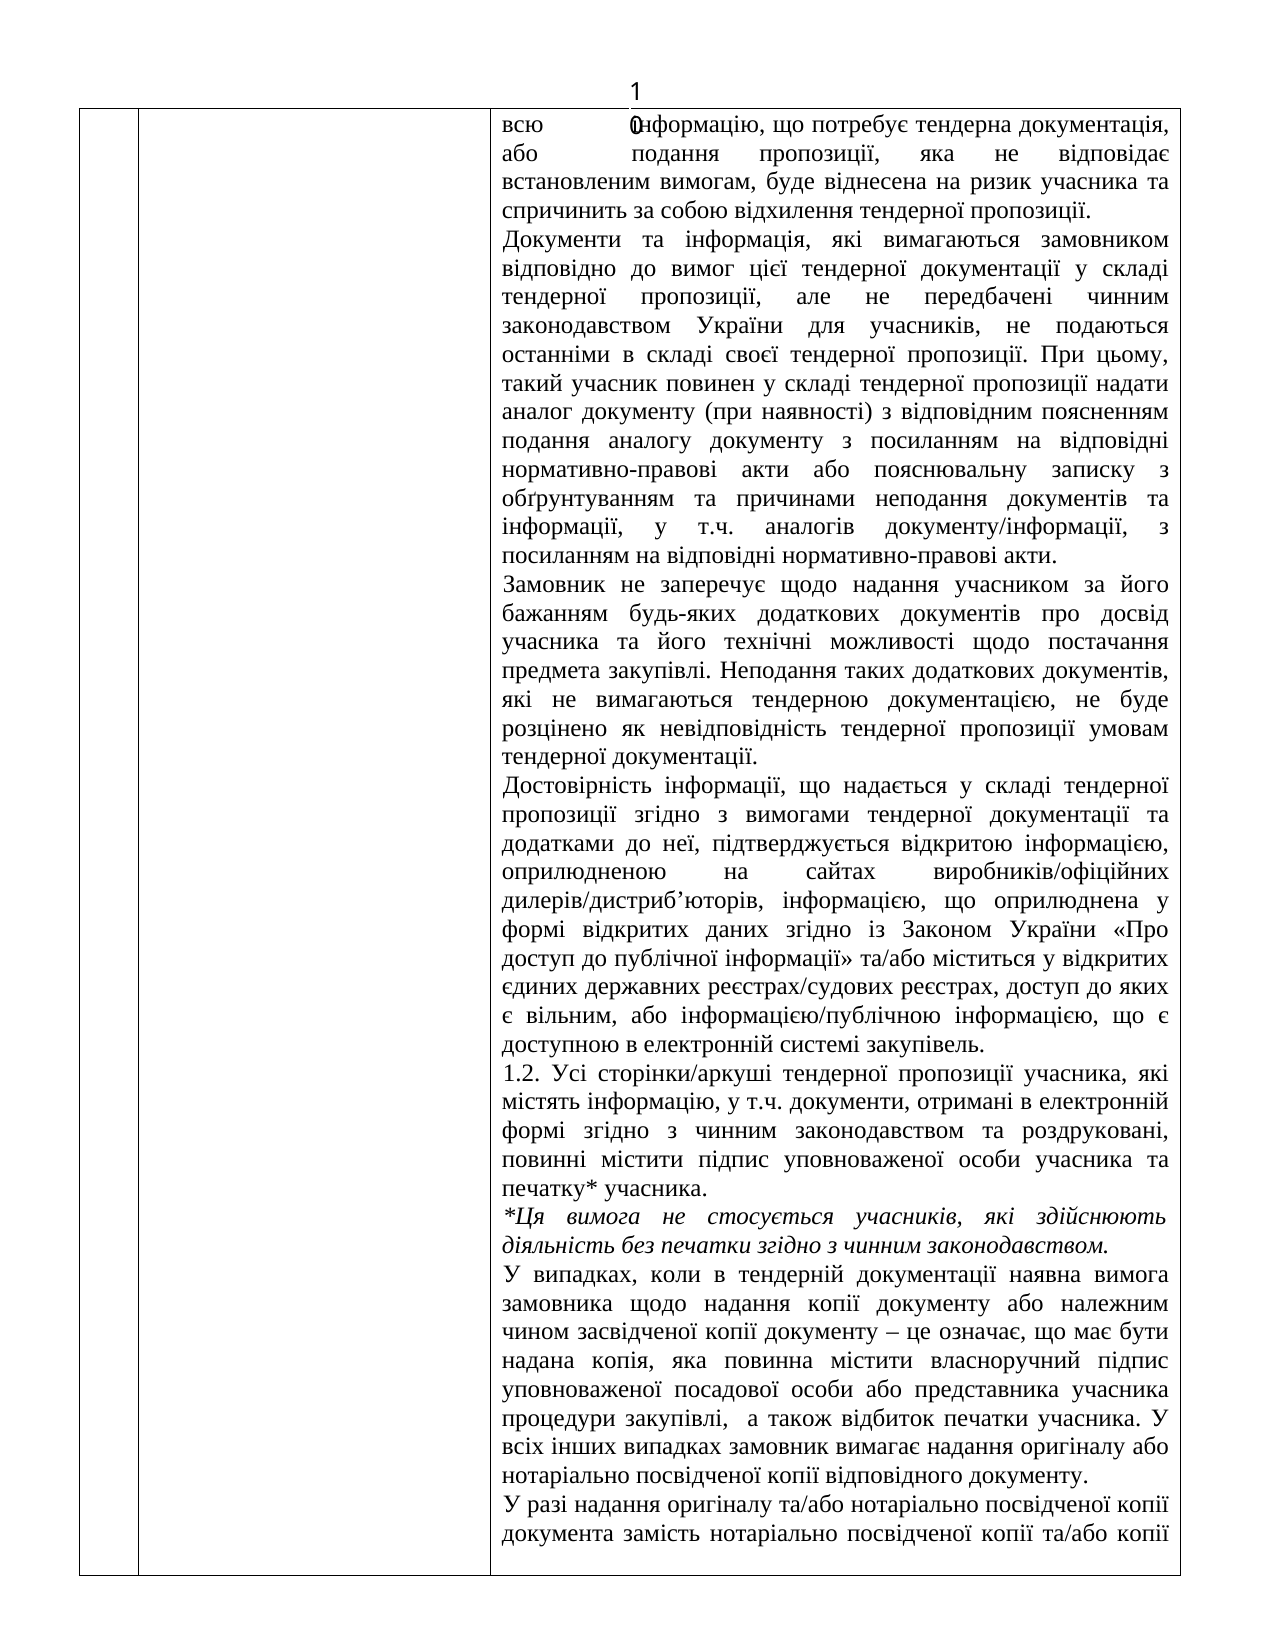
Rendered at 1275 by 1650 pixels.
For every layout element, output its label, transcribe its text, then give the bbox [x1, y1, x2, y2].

table_cell 1.1. Тендерна пропозиція подається в електронному вигляді через електронну систему закупівель шляхом заповнення електронних форм з окремими полями, де зазначається інформація про ціну, інші критерії оцінки (у разі їх встановлення замовником), інформація від учасника процедури закупівлі про його відповідність кваліфікаційним (кваліфікаційному) критеріям (у разі їх встановлення замовником), наявність/відсутність підстав, установлених у пункті 47 Особливостей і в тендерній документації, та шляхом завантаження необхідних документів, що вимагаються замовником у тендерній документації, у т.ч. відповідно до вимог абзацу першого частини 3 статті 22 Закону. Учасник відповідно до вимог цієї тендерної документації повинен надати у складі тендерної пропозиції: 1) заповнену та підписану тендерну пропозицію за формою, наведеною у Додатку 1 до тендерної документації; 2) інформацію та документи, що підтверджують відповідність учасника кваліфікаційним критеріям (Додаток 2 до тендерної документації); 3) інформацію щодо відповідності учасника вимогам, визначеним у пункті 47 Особливостей (Додаток 3 до тендерної документації); 4) інформацію про необхідні технічні, якісні та кількісні характеристики предмета закупівлі, підготовлені у відповідності з вимогами п.6 розділу 3 тендерної документації та Додатку 4 до тендерної документації; 5) для учасників-юридичних осіб - копію статуту зі змінами та доповненнями з відміткою державного реєстратора (у випадку відсутності відмітки державного реєстратора на статуті, учасник додатково у складі тендерної пропозиції повинен надати довідку або опис, де зазначено код доступу, за яким існує можливість перевірити достовірність наданого статуту або переглянути електронну версію документу або інший установчий документ зі змінами (у випадку законодавчо обумовленої відсутності статуту)). У разі, якщо учасник здійснює господарську діяльність на підставі модельного статуту, надається копія відповідного рішення загальних зборів учасників; 6) копію або оригінал документу, який підтверджує статус та повноваження особи учасника на підписання документів тендерної пропозиції та договору за результатами торгів: довідку щодо особи (осіб), уповноваженої (их) на підписання документів тендерної пропозиції та договору про закупівлю; для учасників-юридичних осіб - у разі підписання керівником організації-учасника – протокол зборів засновників про призначення директора, президента, голови правління тощо, наказ про призначення керівника або виписка (витяг) із зазначених документів; у разі підписання іншою особою – доручення (довіреність) керівника учасника та документальне підтвердження статусу та повноважень особи, яка видала доручення (довіреність), щодо видачі доручення (довіреності)) (протокол зборів засновників про призначення директора, президента, голови правління тощо, наказ про призначення керівника або виписка (витяг) із зазначених документів); для учасників-юридичних осіб - довідка у довільній формі про відсутність/наявність статутних обмежень* щодо права уповноваженої особи учасника на підписання договору на суму наданої тендерної пропозиції; * При наявності обмежень у Статуті органів управління учасника (господарського товариства) на укладання договорів, відповідно до Господарського кодексу України, обов’язково надається рішення загальних зборів учасників (засновників) товариства, яке дає право підписання договору на суму наданої пропозиції, завірене належним чином; 7) інформацію (гарантійний лист) на заміну персоналу у разі його тимчасової непрацездатності або звільнення; 8) довідка (або інший документ), видана(ий) Державною податковою службою України (або територіальним органом або державною податковою інспекцією) про наявність зареєстрованих рахунків в банківських установах, не більше двохмісячної давнини відносно дати кінцевого строку подання тендерних пропозицій; 9) довідка(и) не раніше, ніж десятиденної давнини по відношенню до дати кінцевого строку подання тендерних пропозицій, видана(і) банківськими установами, у яких обслуговується учасник, про відсутність заборгованості по сплаті відсотків за кредитами. Довідка(и) надаються з усіх банківських установ, вказаних у довідці(ах)/іншому документі, виданому Державною податковою службою України (або територіальним органом або державною податковою інспекцією); Учасник торгів – нерезидент у складі пропозиції повинен надати: - довідку банку про фінансову спроможність учасника торгів – нерезидента; - довідку, що підтверджує задовільний фінансовий стан учасника торгів – нерезидента, виданої уповноваженим органом реєстрації в країні нерезидента. 10) у разі якщо тендерна пропозиція подається об’єднанням учасників, учасник у складі тендерної пропозиції надає документ про створення такого об’єднання; 11) проект договору, підготовлений у відповідності з Додатком 5, який повинен бути заповнений для сторони учасника, включаючи додатки та специфікації до нього, підписаний уповноваженою особою учасника і містити печатку учасника. При заповнені проекту договору та додатків до договору цінові показники можуть не зазначатися (не заповнюватися); 12) довідку/лист у довільній формі, яка/який підтверджує, що учасник ознайомився з проектом договору та гарантує виконання своїх зобов’язання за ним; 13) довідку/лист у довільній формі, яка/який підтверджує, що у замовника, який проводить процедуру закупівлі, відсутні підстави для застосування до учасника торгів, який подав тендерну пропозицію, оперативно-господарських санкцій, передбачених пунктом 4 частини 1 статті 236 Господарського кодексу України; 14) гарантійний лист, яким учасник підтверджує, що учасник, засновник(и) учасника, кінцевий(і) бенефеціар(и) учасника, член або учасник (акціонер) юридичної особи - учасника процедури закупівлі, предмет закупівлі, запропонований на торги, не перебувають під дією спеціальних економічних та інших обмежувальних заходів чи спеціальних санкцій за порушення законодавства про зовнішньоекономічну діяльність, а також будь-яких інших обставин та заходів нормативного, адміністративного чи іншого характеру, що перешкоджають укладенню та/або виконанню договору про закупівлю, передбачених, зокрема, але не виключно, Законом України «Про санкції», Законом України «Про запобігання та протидію легалізації (відмиванню) доходів, одержаних злочинним шляхом, фінансуванню тероризму та фінансуванню розповсюдження зброї масового знищення», постановою Кабінету Міністрів від 07.11.2014р. №595 «Деякі питання фінансування бюджетних установ, здійснення соціальних виплат населенню та надання фінансової підтримки окремим підприємствам і організаціям Донецької та Луганської областей, а також інших платежів з рахунків, відкритих в органах Казначейства», постановою Кабінету Міністрів від 16.12.2015р. №1035 «Про обмеження поставок окремих товарів (робіт, послуг) з тимчасово окупованої території на іншу територію України та/або з іншої території України на тимчасово окуповану територію», постановою Кабінету Міністрів України від 30.12.2015 №1147 «Про заборону ввезення на митну територію України товарів, що походять з Російської Федерації», постановою Кабінету Міністрів України від 09.04.2022 №426 «Про застосування заборони ввезення товарів з Російської Федерації»; 16) відповідно до вимог частини 2 статті 13 Закону України «Про забезпечення прав і свобод громадян та правовий режим на тимчасово окупованій території України» здійснення господарської діяльності юридичними особами, фізичними особами - підприємцями та фізичними особами, які провадять незалежну професійну діяльність, місцезнаходженням (місцем проживання) яких є тимчасово окупована територія, дозволяється виключно після зміни їхньої податкової адреси на іншу територію України. Правочин, стороною якого є суб’єкт господарювання, місцезнаходженням (місцем проживання) якого є тимчасово окупована територія, є нікчемним. На такі правочини не поширюється дія положення абзацу другого частини другої статті 215 Цивільного кодексу України. У зв’язку з цим, у складі тендерної пропозиції учасник повинен надати гарантійний лист про те, що місцезнаходженням (місцем проживання) суб’єкта господарювання, який є учасником, не є територіальна громада, яка перебуває в тимчасовій окупації*. *Замовник перевіряє інформацію щодо учасника згідно Переліку територій, на яких ведуться (велися) бойові дії або тимчасово окупованих Російською Федерацією, затвердженого наказом Мінреінтеграції від 22.12.2022 р. №309. 17) відповідно до вимог пп.1 п.1 постанови Кабінету Міністрів України від 03.03.2022 №187 «Про забезпечення захисту національних інтересів за майбутніми позовами держави Україна у зв’язку з військовою агресією Російської Федерації» в якості учасника не можуть виступати: - громадяни Російської Федерації, крім тих, що проживають на території України на законних підставах; - юридичні особи, створені та зареєстровані відповідно до законодавства Російської Федерації; - юридичні особи, створені та зареєстровані відповідно до законодавства України, кінцевим бенефіціарним власником, членом або учасником (акціонером), що має частку в статутному капіталі 10 і більше відсотків, якої є Російська Федерація, громадянин Російської Федерації, крім того, що проживає на території України на законних підставах, або юридична особа, створена та зареєстрована відповідно до законодавства Російської Федерації; - юридичні особи, утворені відповідно до законодавства іноземної держави, кінцевим бенефіціарним власником, членом або учасником (акціонером), що має частку в статутному капіталі 10 і більше відсотків, яких є Російська Федерація, громадянин Російської Федерації, крім того, що проживає на території України на законних підставах, або юридична особа, створена та зареєстрована відповідно до законодавства Російської Федерації, - у випадку виконання зобов’язань перед ними за рахунок коштів, передбачених у державному бюджеті. Зазначене обмеження не застосовується до юридичних осіб, утворених та зареєстрованих відповідно до законодавства України: які є банками або за рахунками яких на підставі нормативно-правових актів або рішень Національного банку дозволяється здійснення обслуговуючими банками видаткових операцій; визначених розпорядженням Національного центру оперативно-технічного управління мережами телекомунікацій, прийнятим відповідно до Порядку оперативно-технічного управління телекомунікаційними мережами в умовах надзвичайних ситуацій, надзвичайного та воєнного стану, затвердженого постановою Кабінету Міністрів України від 29 червня 2004 р. № 812 «Деякі питання оперативно-технічного управління телекомунікаційними мережами в умовах надзвичайних ситуацій, надзвичайного та воєнного стану» (Офіційний вісник України, 2004 р., № 26, ст. 1696); щодо яких за поданням міністерства, іншого державного органу у зв’язку з провадженням такими юридичними особами діяльності, необхідної для забезпечення національної безпеки і оборони, відсічі і стримування збройної агресії Російської Федерації проти України або подолання її наслідків, Кабінетом Міністрів України прийнято рішення про тимчасове управління державою відповідними акціями, корпоративними правами або іншими правами участі (контролю), що належать Російській Федерації або особі, пов’язаній з державою-агресором. З метою підтвердження виконання вимог даного пункту тендерної документації учасник у складі тендерної пропозиції повинен надати*: - довідку в довільній формі про те, що учасник не є: громадянином Російської Федерації, крім тих, що проживають на території України на законних підставах; юридичною особою, створеною та зареєстрованою відповідно до законодавства Російської Федерації; юридичною особою, створеною та зареєстрованою відповідно до законодавства України, кінцевим бенефіціарним власником, членом або учасником (акціонером), що має частку в статутному капіталі 10 і більше відсотків, якої є Російська Федерація, громадянин Російської Федерації, крім того, що проживає на території України на законних підставах, або юридична особа, створена та зареєстрована відповідно до законодавства Російської Федерації; юридичною особою, утвореною відповідно до законодавства іноземної держави, кінцевим бенефіціарним власником, членом або учасником (акціонером), що має частку в статутному капіталі 10 і більше відсотків, яких є Російська Федерація, громадянин Російської Федерації, крім того, що проживає на території України на законних підставах, або юридична особа, створена та зареєстрована відповідно до законодавства Російської Федерації, - у випадку виконання зобов’язань перед ними за рахунок коштів, передбачених у державному бюджеті; - законність підстав проживання на території України кінцевого(их) бенефіціарного(их) власника(ів) – громадянина/громадян Російської Федерації підтверджується наданням у складі тендерної пропозиції одного з таких документів: а) паспорт громадянина колишнього СРСР зразка 1974 року з відміткою про постійну чи тимчасову прописку на території України або зареєстрував на території України свій національний паспорт; б) посвідку на постійне чи тимчасове проживання на території України; в) військовий квиток, виданий російському громадянину, який уклав контракт про проходження військової служби у Збройних Силах України; г) посвідчення біженця чи документ, що підтверджує надання притулку в Україні (стаття 1 Закону України «Про громадянство України»); *Згідно роз'яснення Міністерства юстиції України від 08.03.2022 № 24560/8.1.3/10-22. 18) лист-згоду на збір та обробку персональних даних, підписаний посадовою особою учасника уповноваженою на підписання тендерної пропозиції та договору про закупівлю, форма якого наведена у Додатку № 11 до цієї тендерної документації; 19) інші документи та матеріали, які повинні бути оформлені та подані учасниками згідно з цією тендерною документацією, у т.ч. Розділом 6 тендерної документації. Учасники-фізичні особи у складі тендерної пропозиції подають інформацію про реєстраційний номер облікової картки платника податків, та/або серію та номер паспорта (для фізичних осіб, які через свої релігійні переконання відмовляються від прийняття реєстраційного номера облікової картки платника податків та повідомили про це відповідний орган державної фіскальної служби(державної податкової служби) і мають відмітку у паспорті). Для правильного оформлення тендерної пропозиції учасник вивчає всі інструкції, форми, терміни та специфікації, наведені у тендерній документації. Неспроможність подати всю інформацію, що потребує тендерна документація, або подання пропозиції, яка не відповідає встановленим вимогам, буде віднесена на ризик учасника та спричинить за собою відхилення тендерної пропозиції. Документи та інформація, які вимагаються замовником відповідно до вимог цієї тендерної документації у складі тендерної пропозиції, але не передбачені чинним законодавством України для учасників, не подаються останніми в складі своєї тендерної пропозиції. При цьому, такий учасник повинен у складі тендерної пропозиції надати аналог документу (при наявності) з відповідним поясненням подання аналогу документу з посиланням на відповідні нормативно-правові акти або пояснювальну записку з обґрунтуванням та причинами неподання документів та інформації, у т.ч. аналогів документу/інформації, з посиланням на відповідні нормативно-правові акти. Замовник не заперечує щодо надання учасником за його бажанням будь-яких додаткових документів про досвід учасника та його технічні можливості щодо постачання предмета закупівлі. Неподання таких додаткових документів, які не вимагаються тендерною документацією, не буде розцінено як невідповідність тендерної пропозиції умовам тендерної документації. Достовірність інформації, що надається у складі тендерної пропозиції згідно з вимогами тендерної документації та додатками до неї, підтверджується відкритою інформацією, оприлюдненою на сайтах виробників/офіційних дилерів/дистриб’юторів, інформацією, що оприлюднена у формі відкритих даних згідно із Законом України «Про доступ до публічної інформації» та/або міститься у відкритих єдиних державних реєстрах/судових реєстрах, доступ до яких є вільним, або інформацією/публічною інформацією, що є доступною в електронній системі закупівель. 1.2. Усі сторінки/аркуші тендерної пропозиції учасника, які містять інформацію, у т.ч. документи, отримані в електронній формі згідно з чинним законодавством та роздруковані, повинні містити підпис уповноваженої особи учасника та печатку* учасника. *Ця вимога не стосується учасників, які здійснюють діяльність без печатки згідно з чинним законодавством. У випадках, коли в тендерній документації наявна вимога замовника щодо надання копії документу або належним чином засвідченої копії документу – це означає, що має бути надана копія, яка повинна містити власноручний підпис уповноваженої посадової особи або представника учасника процедури закупівлі, а також відбиток печатки учасника. У всіх інших випадках замовник вимагає надання оригіналу або нотаріально посвідченої копії відповідного документу. У разі надання оригіналу та/або нотаріально посвідченої копії документа замість нотаріально посвідченої копії та/або копії документа, що вимагались замовником, будуть вважатись належним чином виконаною вимогою щодо надання нотаріально посвідченої копії та/або копії документа. Сторінки тендерної пропозиції, які є оригіналами, що видані учаснику іншими установами, організаціями, підприємствами або посвідчені нотаріально, можуть не містити власноручного підпису уповноваженої посадової особи або представника учасника процедури закупівлі та відбитку печатки* учасника. Замовник не вимагає від учасників засвідчувати документи (матеріали та інформацію), що подаються у складі тендерної пропозиції, печаткою та підписом уповноваженої особи, якщо такі документи (матеріали та інформація) надані у формі електронного документа через електронну систему закупівель із накладанням електронного підпису, що базується на кваліфікованому сертифікаті електронного підпису, відповідно до вимог Закону України «Про електронні довірчі послуги». Всі сторінки тендерної пропозиції, на яких зроблені будь-які окремі записи або правки, засвідчуються власноручним підписом уповноваженої особи учасника. Відповідальність за помилки друку у документах тендерної пропозиції несе учасник. У разі надання довідок у вигляді роздрукованого електронного документу, такі довідки повинні містити обов’язкові атрибути (QR-код та/або № документа, запиту тощо) за допомогою яких можна перевірити автентичність цих документів. Відповідно до п.19 частини 2 статті 22 Закону дана тендерна документація містить опис та приклади формальних (несуттєвих) помилок, допущення яких учасниками не призведе до відхилення їх тендерних пропозицій. Замовник не відхиляє тендерні пропозиції через допущення формальних помилок, перелік яких затверджений наказом Міністерства розвитку економіки, торгівлі та сільського господарства України від 15 квітня 2020 року № 710, до яких відносяться: 1) інформація/документ, подана учасником процедури закупівлі у складі тендерної пропозиції, містить помилку (помилки) у частині: - уживання великої літери; - уживання розділових знаків та відмінювання слів у реченні; - використання слова або мовного звороту, запозичених з іншої мови; - зазначення унікального номера оголошення про проведення конкурентної процедури закупівлі, присвоєного електронною системою закупівель та/або унікального номера повідомлення про намір укласти договір про закупівлю - помилка в цифрах; - застосування правил переносу частини слова з рядка в рядок; - написання слів разом та/або окремо, та/або через дефіс; - нумерації сторінок/аркушів (у тому числі кілька сторінок/аркушів мають однаковий номер, пропущені номери окремих сторінок/аркушів, немає нумерації сторінок/аркушів, нумерація сторінок/аркушів не відповідає переліку, зазначеному в документі); 2) помилка, зроблена учасником процедури закупівлі під час оформлення тексту документа/унесення інформації в окремі поля електронної форми тендерної пропозиції (у тому числі комп'ютерна коректура, заміна літери (літер) та/або цифри (цифр), переставлення літер (цифр) місцями, пропуск літер (цифр), повторення слів, немає пропуску між словами, заокруглення числа), що не впливає на ціну тендерної пропозиції учасника процедури закупівлі та не призводить до її спотворення та/або не стосується характеристики предмета закупівлі, кваліфікаційних критеріїв до учасника процедури закупівлі; 3) невірна назва документа (документів), що подається учасником процедури закупівлі у складі тендерної пропозиції, зміст якого відповідає вимогам, визначеним замовником у тендерній документації; 4) окрема сторінка (сторінки) копії документа (документів) не завірена підписом та/або печаткою учасника процедури закупівлі (у разі її використання); 5) у складі тендерної пропозиції немає документа (документів), на який посилається учасник процедури закупівлі у своїй тендерній пропозиції, при цьому замовником не вимагається подання такого документа в тендерній документації; 6) подання документа (документів) учасником процедури закупівлі у складі тендерної пропозиції, що не містить власноручного підпису уповноваженої особи учасника процедури закупівлі, якщо на цей документ (документи) накладено її кваліфікований електронний підпис; 7) подання документа (документів) учасником процедури закупівлі у складі тендерної пропозиції, що складений у довільній формі та не містить вихідного номера; 8) подання документа учасником процедури закупівлі у складі тендерної пропозиції, що є сканованою копією оригіналу документа/електронного документа; 9) подання документа учасником процедури закупівлі у складі тендерної пропозиції, який засвідчений підписом уповноваженої особи учасника процедури закупівлі та додатково містить підпис (візу) особи, повноваження якої учасником процедури закупівлі не підтверджені (наприклад, переклад документа завізований перекладачем тощо); 10) подання документа (документів) учасником процедури закупівлі у складі тендерної пропозиції, що містить (містять) застарілу інформацію про назву вулиці, міста, найменування юридичної особи тощо, у зв'язку з тим, що такі назва, найменування були змінені відповідно до законодавства після того, як відповідний документ (документи) був (були) поданий (подані); 11) подання документа (документів) учасником процедури закупівлі у складі тендерної пропозиції, в якому позиція цифри (цифр) у сумі є некоректною, при цьому сума, що зазначена прописом, є правильною; 12) подання документа (документів) учасником процедури закупівлі у складі тендерної пропозиції в форматі, що відрізняється від формату, який вимагається замовником у тендерній документації, при цьому такий формат документа забезпечує можливість його перегляду. Наприклад: - учасником надано довідку, в якій міститься інформація про адресу й зазначено назву міста з маленької літери або ціна пропозиції наведено з великої літери; - зазначення в довідці русизмів, сленгових слів та технічних помилок; - учасником зазначено номер оголошення про проведення конкурентної процедури закупівлі, але допущено помилка в цифрах оголошення; - учасником під час підготовки документа не застосовано (не враховано) правила переносу частини слова, написання слів разом та/або окремо, та/або через дефіс; - повторне помилкове зазначення наявності сторінки №56 або неврахування сторінки №30 в загальну кількість сторінок, або взагалі відсутність нумерації сторінки (у разі якщо вимогами документації передбачена нумерація сторінок); - ціна 300 тис грн. замість 300 000 грн або спочатку літери цифр, а потім цифри (триста тисяч грн.. - 300 000 грн.), або заокруглення числа: після математичної формули відрахування ПДВ 20% складає 0,66 грн, Учасником зазначено 0,67 грн. При цьому дані факти не впливають на ціну тендерної пропозиції учасника процедури закупівлі та не призводять до її спотворення та/або не стосуються характеристик предмета закупівлі, кваліфікаційних критеріїв до учасника процедури закупівлі; - учасником надано документ під назвою «Довідка про наявність працівників», але за змістом документ відповідає вимогам визначеним замовником у тендерній документації в частині наявності необхідної інформації про обладнання, матеріально-технічну базу та технології; - незавірення окремої сторінки (сторінок) документу, наприклад, Статуту (чи інших установчих документів) підписом та/або печаткою (у разі її використання) учасника торгів; - учасником здійснено посилання в наданій довідці на договір оренди без його надання, при цьому, умовами документації договір оренди не вимагається; - учасником надано форму «Тендерна пропозиція» (або інший документ), яка не містить власноручного підпису уповноваженої особи учасника процедури закупівлі, проте на цей документ (документи) накладено її електронний підпис; - учасником надано документ, який має дату його творення, адресата але не має вихідного номеру; - вимогами затвердженої документації передбачено надання копії Статуту (або іншого установчого документу) проте Учасником надано сканований оригінал Статуту (або іншого установчого документу); - учасником станом на кінцевий строк подання пропозицій надано документ, в якому міститься найменування міста Кіровоград. Проте відбулося перейменування міста вже після того, як відповідний документ (документи) був (були) поданий (подані); - учасником в формі «Тендерна пропозиція» або «Проект Договору» зазначено цифрами - 10 000,00, літерами – сто тисяч грн. При цьому, сума, що зазначена прописом, є правильною під час здійснення математичної дії; - вимогами тендерної документації передбачено, що документи, які вимагаються, учасник повинен розмістити (завантажити) в електронній системі закупівель до кінцевого строку подання тендерних пропозицій у сканованому вигляді у форматі PDF (Portable Document Format) або ppt, але учасником надано документи у форматі pptx, jpeg, png та/або розширення програм, що здійснюють архівацію даних; - зазначення неповного переліку інформації в певному документі, усупереч вимогам тендерної документації, у разі якщо така інформація повністю відображена в іншому документі, що наданий в складі тендерної пропозиції учасника. Допущення учасниками формальних (несуттєвих) помилок не призведе до відхилення їх тендерних пропозицій. Кожен учасник має право подати тільки одну тендерну пропозицію. 1.3. Усі документи як завантаженні файли, що подаються учасником у складі своєї тендерної пропозиції повинні бути скановані з оригіналів або копій (якщо надання копій передбачено тендерною документацією) документів в кольоровому режимі, у вигляді електронного (их) файлів у форматі *.pdf (виняток складають електронний підпис (кваліфікований електронний підпис (КЕП)), подання документів у форматі **.pdf у заархівованому вигляді, електронна банківська гарантія та документи електронної банківської гарантії, які подаються у форматі, наданому банком-гарантом). Сканований варіант пропозицій не повинен містити різних накладень, малюнків, рисунків (наприклад, накладених підписів, печаток) на скановані документи. *Виняток складають документи та інформація, що обґрунтовано визначені учасником конфіденційними відповідно до вимог чинного законодавства. У такому випадку документи та інформація, що обґрунтовано визначені учасником конфіденційними відповідно до вимог чинного законодавства, подаються у вигляді окремого файлу та не розкриваються. Не підлягає розкриттю інформація, що обґрунтовано визначена учасником як конфіденційна, у тому числі інформація, що містить персональні дані. Конфіденційною не може бути визначена інформація про запропоновану ціну, інші критерії оцінки, технічні умови, технічні специфікації та документи, що підтверджують відповідність кваліфікаційним критеріям відповідно до статті 16 Закону, і документи, що підтверджують відсутність підстав, визначених пунктом 47 цих особливостей. Замовник, орган оскарження та Держаудитслужба мають доступ в електронній системі закупівель до інформації, яка визначена учасником процедури закупівлі конфіденційною. 1.4. Інформація, зазначена учасником в документах повинна відповідати інформації, зазначеній ним в екранних формах електронної системи закупівель при подачі пропозиції. У разі невідповідності, пріоритетною вважається інформація, зазначена в екранних формах електронної системи закупівель. У випадку розбіжності в документах, завантажених (розміщених) на електронних торгових майданчиках та на веб-порталі Уповноваженого органу, пріоритетною вважається інформація (ціна, перелік документів, їх зміст тощо), що розміщені на веб-порталі Уповноваженого органу в мережі Інтернет: http://prozorro.gov.ua. 1.5. У разі внесення змін до тендерної документації та подовження строку для подання тендерних пропозицій, документи тендерної пропозиції, отримані на першу/попередню дату кінцевого строку подання тендерних пропозицій, будуть вважатися дійсними (такими, що відповідають вимогам тендерної документації) на нову дату кінцевого строку подання тендерних пропозицій. 1.6. Якщо умовами цієї тендерної документації та додатків до неї передбачено надання учасником процедури закупівлі документів/відомостей тощо, інформація відносно яких є публічною, що оприлюднена у формі відкритих даних згідно із Законом України «Про доступ до публічної інформації» та/або міститься у відкритих єдиних державних реєстрах, доступ до яких є вільним, учасник не подає/має право не подавати такі документи/інформацію/відомості у складі тендерної пропозиції. У разі неподання учасником документів/інформації/відомостей, інформація відносно яких є публічною, що оприлюднена у формі відкритих даних згідно із Законом України «Про доступ до публічної інформації» та/або міститься у відкритих єдиних державних реєстрах, доступ до яких є вільним, учасник у складі тендерної пропозиції надає довідку/обґрунтування в довільній формі щодо причин неподання з посиланням на відповідні нормативно-правові акти, відповідно до яких інформація є публічною або міститься у відкритих державних реєстрах. Додатково учасник вказує або надає довідку/обґрунтування в довільній формі, яка повинна містити інтерактивне посилання на відкриті дані/відкриті реєстри, інформація з яких підтверджує відповідність учасника вимогам, встановленим у тендерній документації відповідно до законодавства. [491, 109, 1180, 1575]
table_cell [80, 109, 138, 1575]
table_cell [139, 109, 490, 1575]
